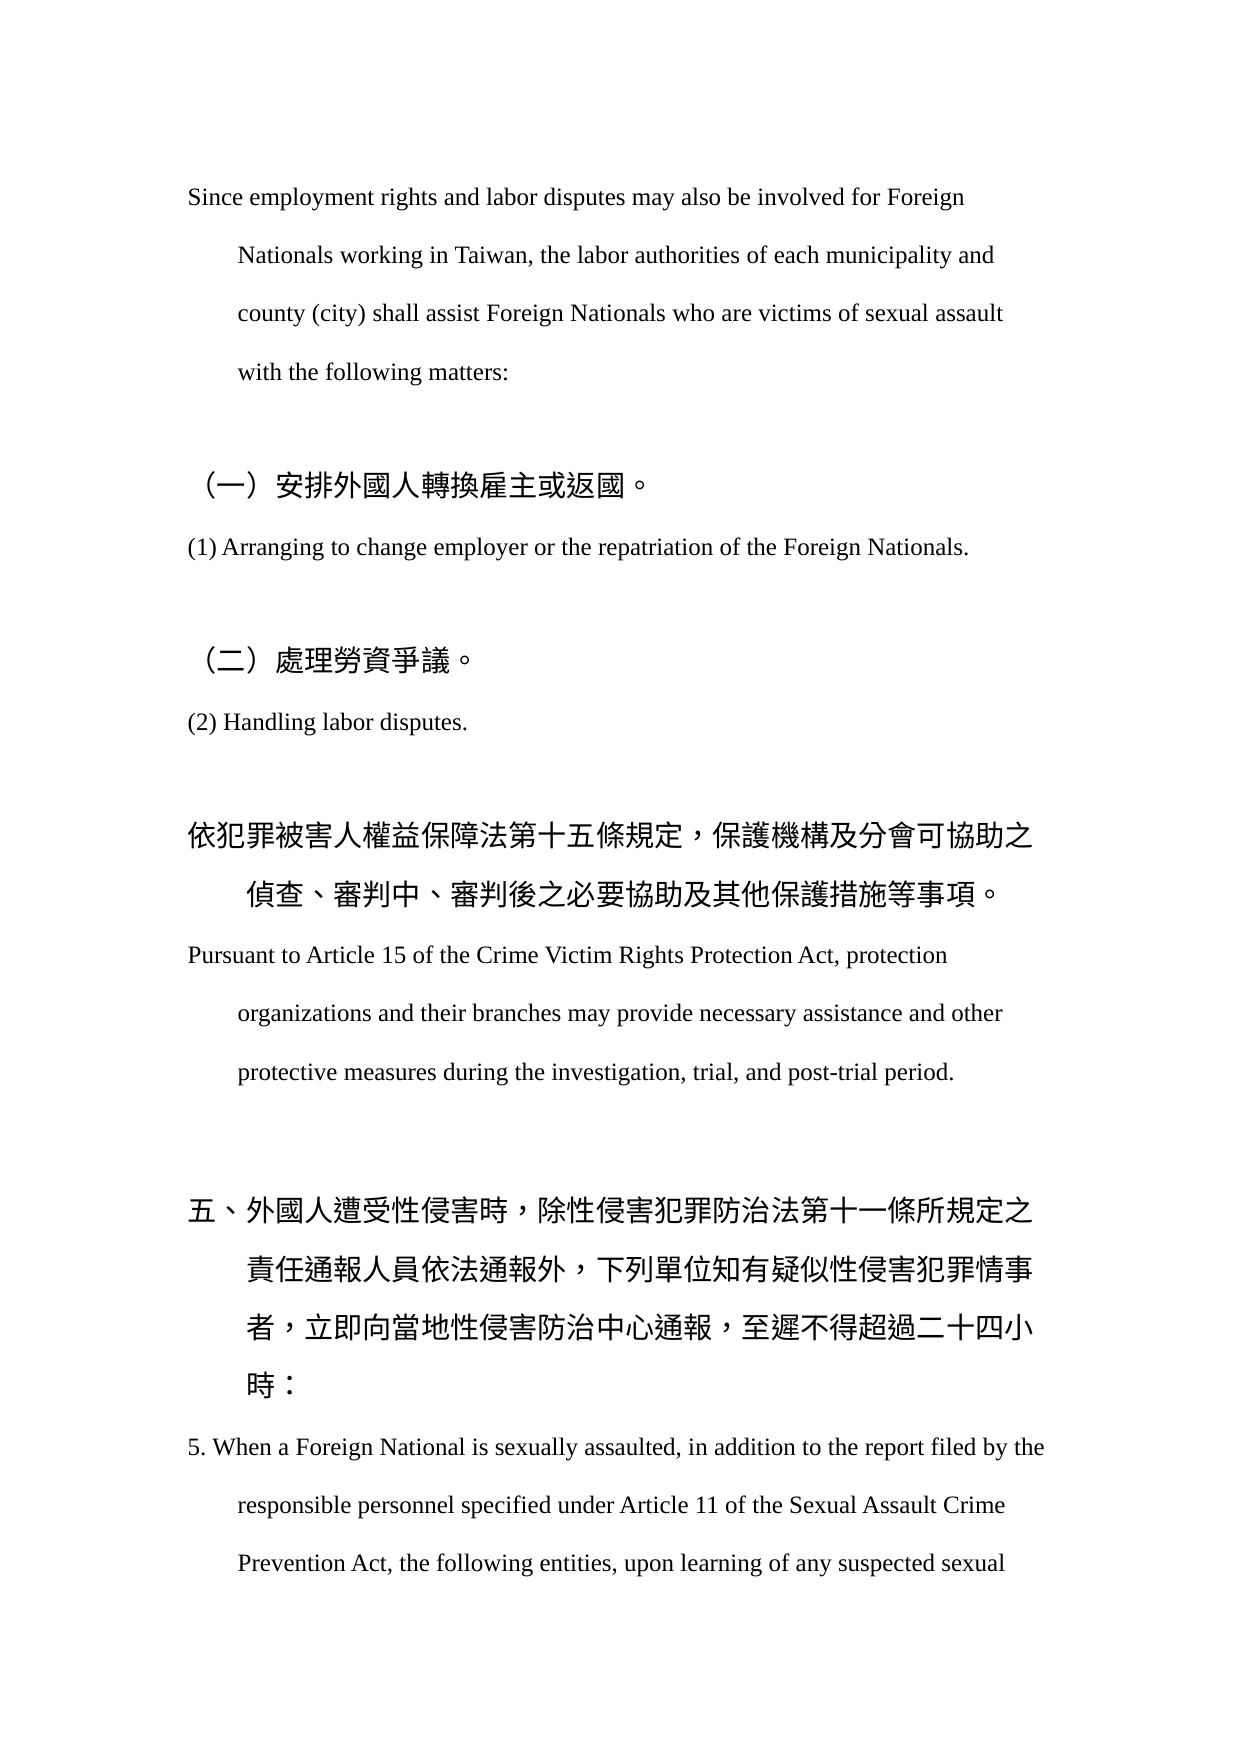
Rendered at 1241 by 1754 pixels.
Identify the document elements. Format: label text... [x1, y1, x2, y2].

text （二）處理勞資爭議。 [187, 625, 1053, 683]
text 5. When a Foreign National is sexually assaulted, in addition to the report filed by the responsible personnel specified under Article 11 of the Sexual Assault Crime Prevention Act, the following entities, upon learning of any suspected sexual [187, 1408, 1053, 1583]
text （一）安排外國人轉換雇主或返國。 [187, 450, 1053, 508]
text Since employment rights and labor disputes may also be involved for Foreign Nationals working in Taiwan, the labor authorities of each municipality and county (city) shall assist Foreign Nationals who are victims of sexual assault with the following matters: [187, 158, 1053, 392]
text (2) Handling labor disputes. [187, 683, 1053, 742]
text 依犯罪被害人權益保障法第十五條規定，保護機構及分會可協助之偵查、審判中、審判後之必要協助及其他保護措施等事項。 [187, 800, 1053, 917]
text 五、外國人遭受性侵害時，除性侵害犯罪防治法第十一條所規定之責任通報人員依法通報外，下列單位知有疑似性侵害犯罪情事者，立即向當地性侵害防治中心通報，至遲不得超過二十四小時： [187, 1175, 1053, 1408]
text (1) Arranging to change employer or the repatriation of the Foreign Nationals. [187, 508, 1053, 567]
text Pursuant to Article 15 of the Crime Victim Rights Protection Act, protection organizations and their branches may provide necessary assistance and other protective measures during the investigation, trial, and post-trial period. [187, 917, 1053, 1092]
